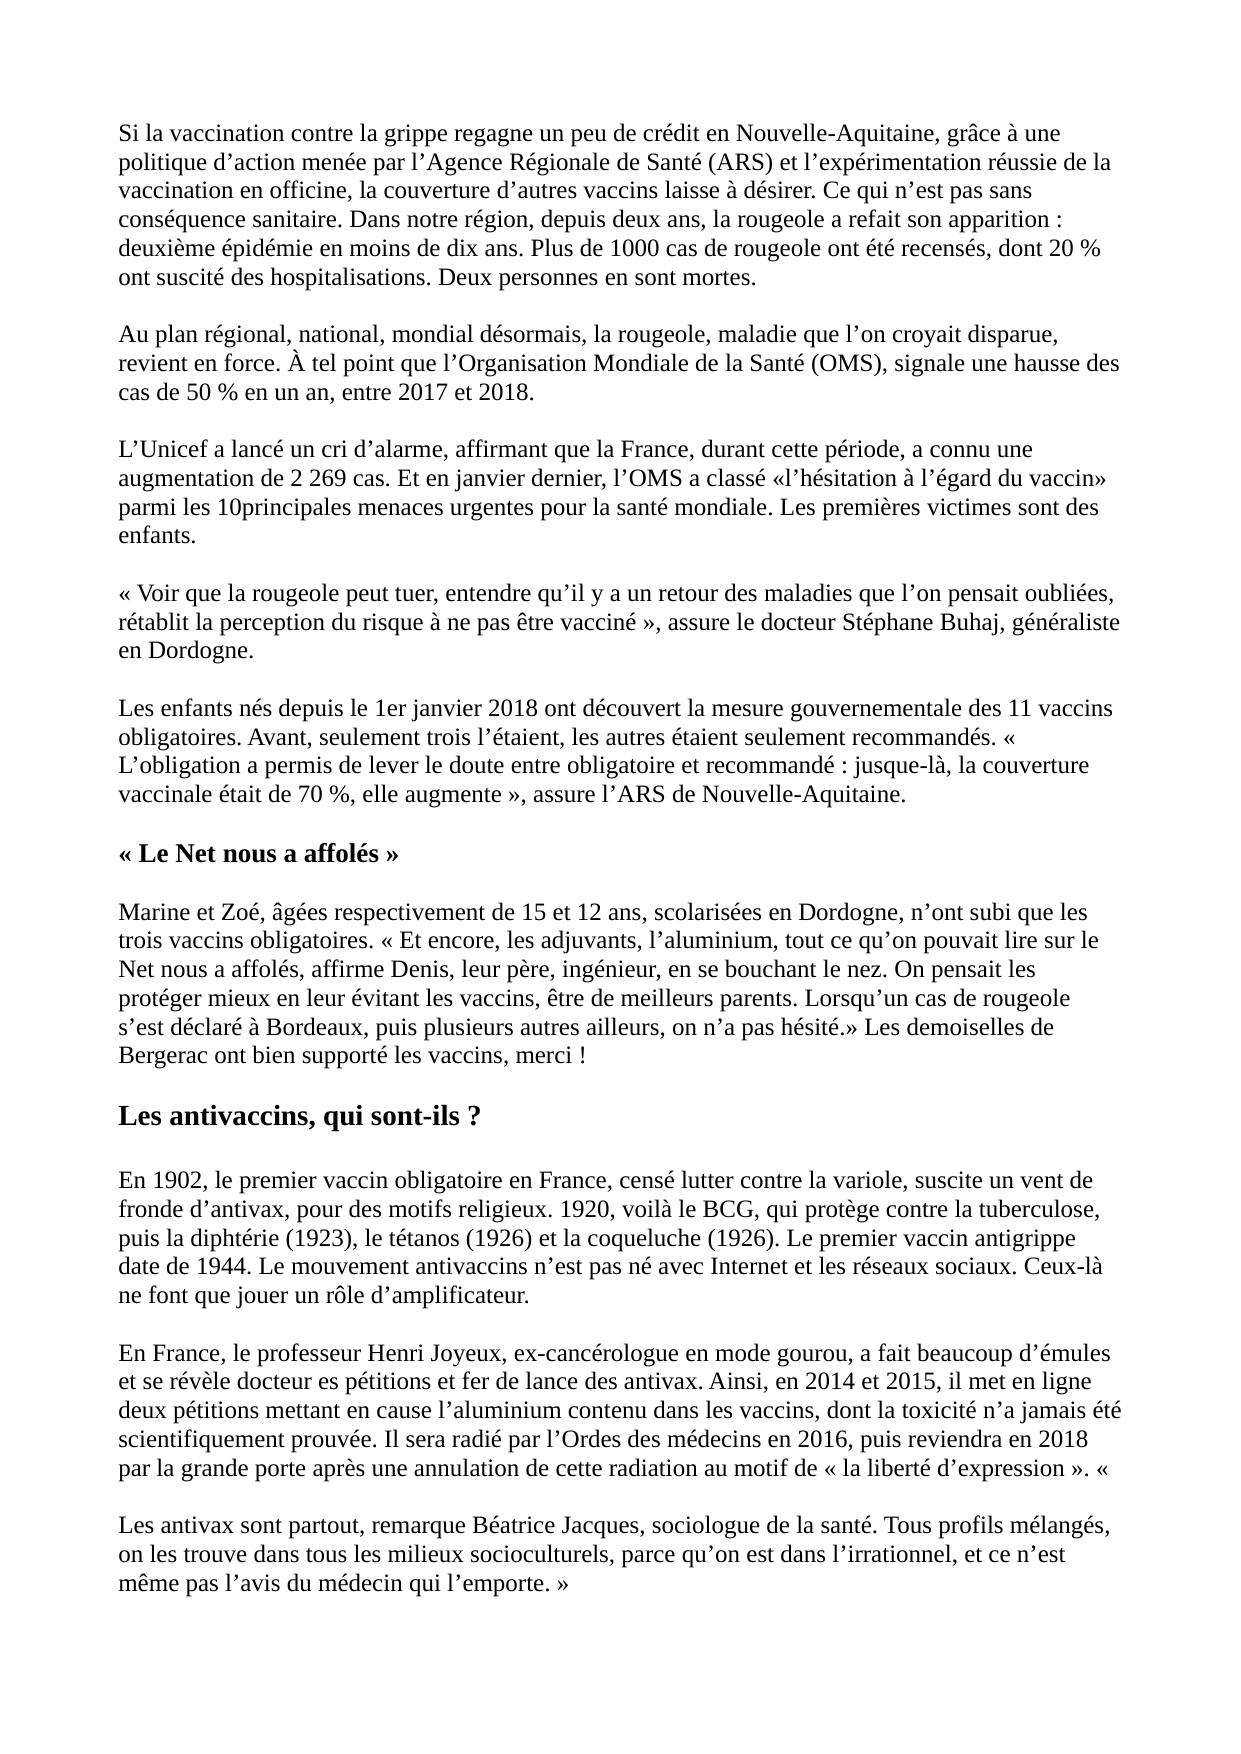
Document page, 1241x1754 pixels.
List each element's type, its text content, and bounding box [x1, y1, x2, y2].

text Les antivax sont partout, remarque Béatrice Jacques, sociologue de la santé. Tous profils mélangés, on les trouve dans tous les milieux socioculturels, parce qu’on est dans l’irrationnel, et ce n’est même pas l’avis du médecin qui l’emporte. » [118, 1510, 1122, 1596]
text En France, le professeur Henri Joyeux, ex-cancérologue en mode gourou, a fait beaucoup d’émules et se révèle docteur es pétitions et fer de lance des antivax. Ainsi, en 2014 et 2015, il met en ligne deux pétitions mettant en cause l’aluminium contenu dans les vaccins, dont la toxicité n’a jamais été scientifiquement prouvée. Il sera radié par l’Ordes des médecins en 2016, puis reviendra en 2018 par la grande porte après une annulation de cette radiation au motif de « la liberté d’expression ». « [118, 1338, 1122, 1481]
text L’Unicef a lancé un cri d’alarme, affirmant que la France, durant cette période, a connu une augmentation de 2 269 cas. Et en janvier dernier, l’OMS a classé «l’hésitation à l’égard du vaccin» parmi les 10principales menaces urgentes pour la santé mondiale. Les premières victimes sont des enfants. [118, 434, 1122, 549]
text « Le Net nous a affolés » [118, 837, 1122, 868]
text En 1902, le premier vaccin obligatoire en France, censé lutter contre la variole, suscite un vent de fronde d’antivax, pour des motifs religieux. 1920, voilà le BCG, qui protège contre la tuberculose, puis la diphtérie (1923), le tétanos (1926) et la coqueluche (1926). Le premier vaccin antigrippe date de 1944. Le mouvement antivaccins n’est pas né avec Internet et les réseaux sociaux. Ceux-là ne font que jouer un rôle d’amplificateur. [118, 1165, 1122, 1309]
text Les enfants nés depuis le 1er janvier 2018 ont découvert la mesure gouvernementale des 11 vaccins obligatoires. Avant, seulement trois l’étaient, les autres étaient seulement recommandés. « L’obligation a permis de lever le doute entre obligatoire et recommandé : jusque-là, la couverture vaccinale était de 70 %, elle augmente », assure l’ARS de Nouvelle-Aquitaine. [118, 693, 1122, 808]
text Si la vaccination contre la grippe regagne un peu de crédit en Nouvelle-Aquitaine, grâce à une politique d’action menée par l’Agence Régionale de Santé (ARS) et l’expérimentation réussie de la vaccination en officine, la couverture d’autres vaccins laisse à désirer. Ce qui n’est pas sans conséquence sanitaire. Dans notre région, depuis deux ans, la rougeole a refait son apparition : deuxième épidémie en moins de dix ans. Plus de 1000 cas de rougeole ont été recensés, dont 20 % ont suscité des hospitalisations. Deux personnes en sont mortes. [118, 118, 1122, 291]
text Au plan régional, national, mondial désormais, la rougeole, maladie que l’on croyait disparue, revient en force. À tel point que l’Organisation Mondiale de la Santé (OMS), signale une hausse des cas de 50 % en un an, entre 2017 et 2018. [118, 319, 1122, 406]
text Marine et Zoé, âgées respectivement de 15 et 12 ans, scolarisées en Dordogne, n’ont subi que les trois vaccins obligatoires. « Et encore, les adjuvants, l’aluminium, tout ce qu’on pouvait lire sur le Net nous a affolés, affirme Denis, leur père, ingénieur, en se bouchant le nez. On pensait les protéger mieux en leur évitant les vaccins, être de meilleurs parents. Lorsqu’un cas de rougeole s’est déclaré à Bordeaux, puis plusieurs autres ailleurs, on n’a pas hésité.» Les demoiselles de Bergerac ont bien supporté les vaccins, merci ! [118, 897, 1122, 1069]
text Les antivaccins, qui sont-ils ? [118, 1098, 1122, 1132]
text « Voir que la rougeole peut tuer, entendre qu’il y a un retour des maladies que l’on pensait oubliées, rétablit la perception du risque à ne pas être vacciné », assure le docteur Stéphane Buhaj, généraliste en Dordogne. [118, 578, 1122, 664]
